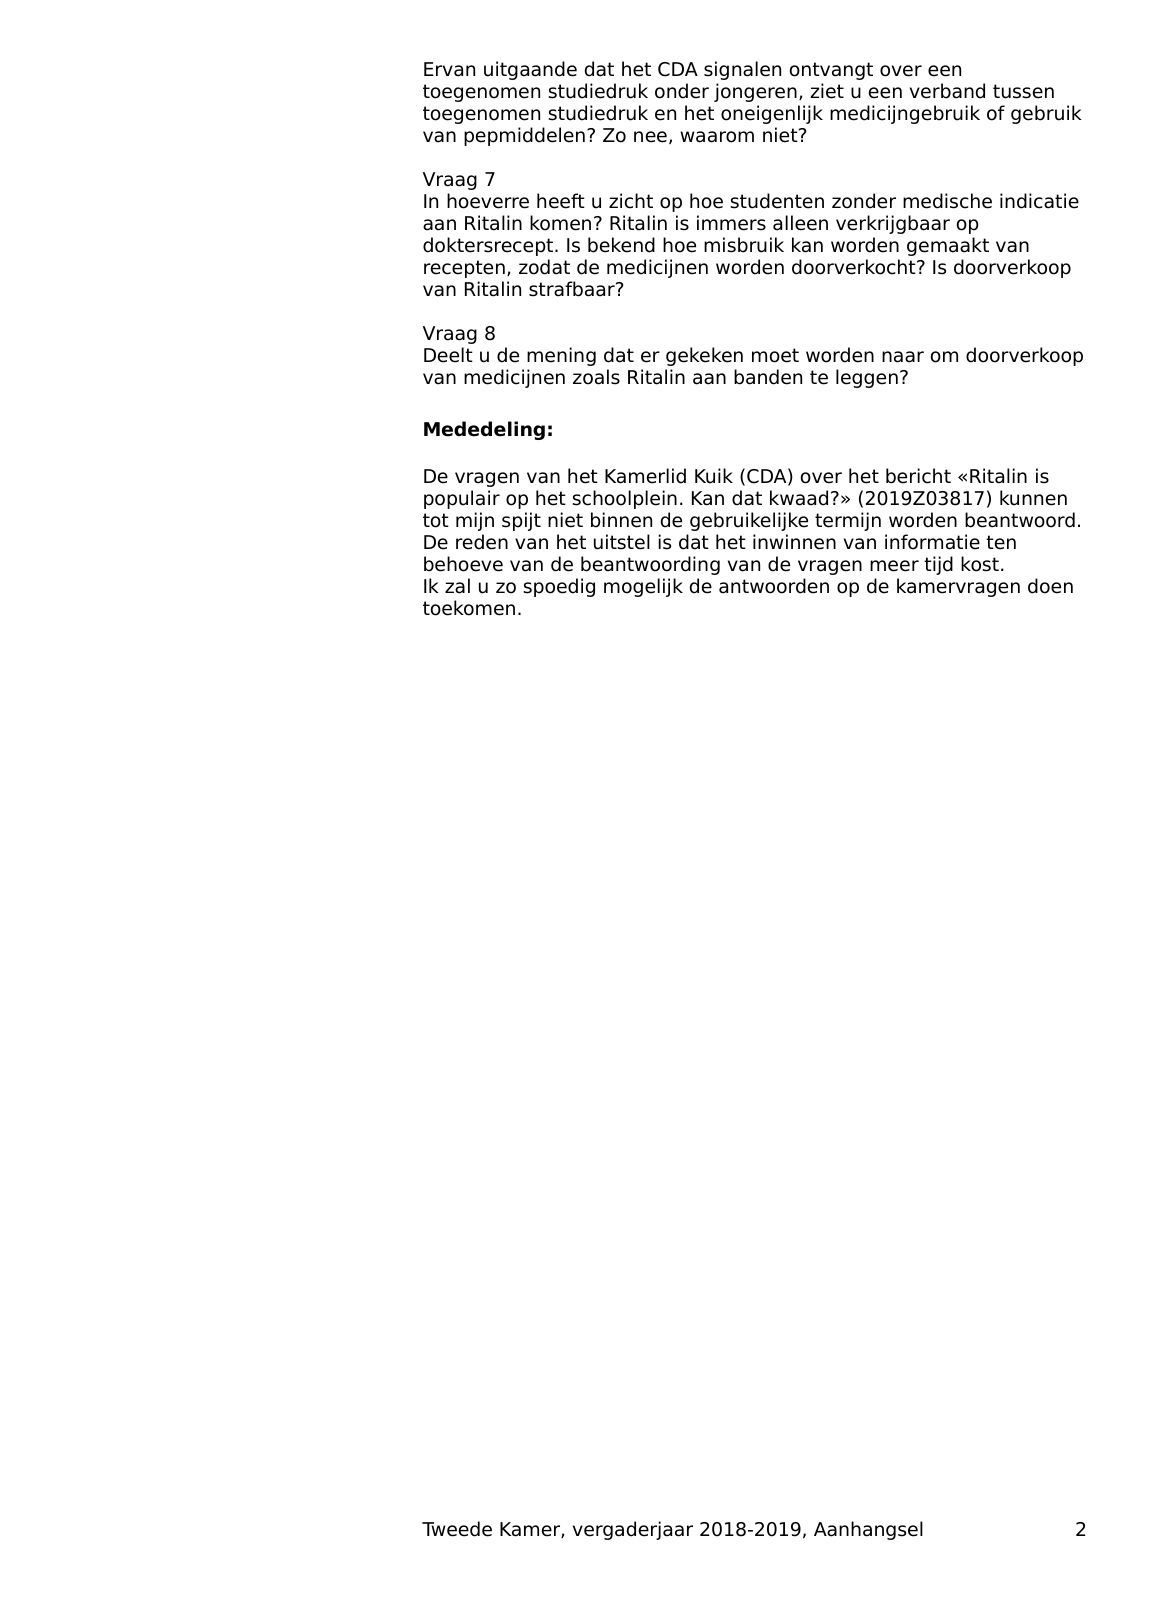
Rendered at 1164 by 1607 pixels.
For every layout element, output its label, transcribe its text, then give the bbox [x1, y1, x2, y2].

text Vraag 8 [422, 323, 1087, 345]
text Deelt u de mening dat er gekeken moet worden naar om doorverkoop van medicijnen zoals Ritalin aan banden te leggen? [422, 345, 1087, 389]
text Vraag 7 [422, 169, 1087, 191]
text De reden van het uitstel is dat het inwinnen van informatie ten behoeve van de beantwoording van de vragen meer tijd kost. [422, 532, 1087, 576]
text In hoeverre heeft u zicht op hoe studenten zonder medische indicatie aan Ritalin komen? Ritalin is immers alleen verkrijgbaar op doktersrecept. Is bekend hoe misbruik kan worden gemaakt van recepten, zodat de medicijnen worden doorverkocht? Is doorverkoop van Ritalin strafbaar? [422, 191, 1087, 301]
subtitle Mededeling: [422, 419, 1087, 441]
text Ervan uitgaande dat het CDA signalen ontvangt over een toegenomen studiedruk onder jongeren, ziet u een verband tussen toegenomen studiedruk en het oneigenlijk medicijngebruik of gebruik van pepmiddelen? Zo nee, waarom niet? [422, 59, 1087, 147]
text Ik zal u zo spoedig mogelijk de antwoorden op de kamervragen doen toekomen. [422, 576, 1087, 620]
text De vragen van het Kamerlid Kuik (CDA) over het bericht «Ritalin is populair op het schoolplein. Kan dat kwaad?» (2019Z03817) kunnen tot mijn spijt niet binnen de gebruikelijke termijn worden beantwoord. [422, 466, 1087, 532]
